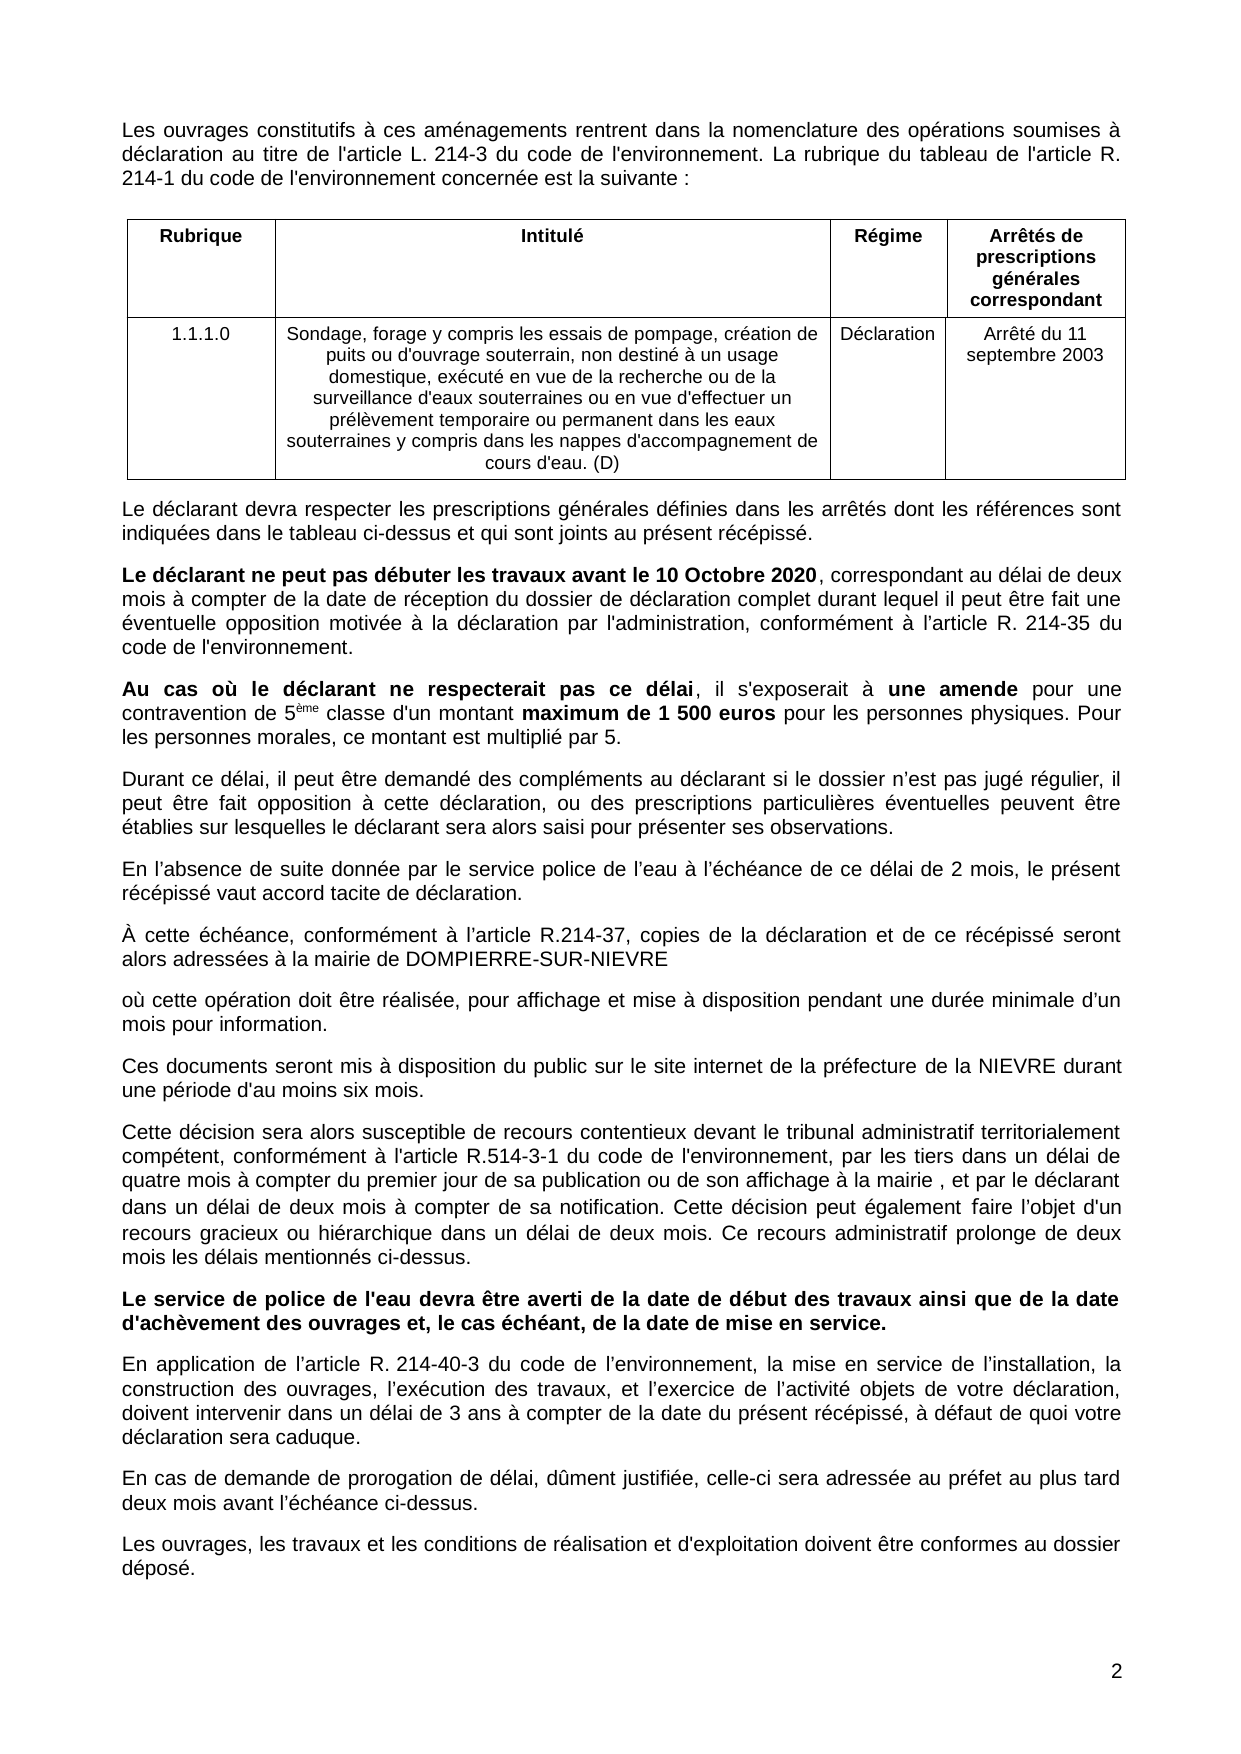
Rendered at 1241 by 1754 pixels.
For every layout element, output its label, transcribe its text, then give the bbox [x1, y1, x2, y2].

table_header Déclaration [831, 318, 945, 479]
text En application de l’article R. 214-40-3 du code de l’environnement, la mise en service de l’installation, la construction des ouvrages, l’exécution des travaux, et l’exercice de l’activité objets de votre déclaration, doivent intervenir dans un délai de 3 ans à compter de la date du présent récépissé, à défaut de quoi votre déclaration sera caduque. [122, 1352, 1122, 1449]
table_header Sondage, forage y compris les essais de pompage, création de puits ou d'ouvrage souterrain, non destiné à un usage domestique, exécuté en vue de la recherche ou de la surveillance d'eaux souterraines ou en vue d'effectuer un prélèvement temporaire ou permanent dans les eaux souterraines y compris dans les nappes d'accompagnement de cours d'eau. (D) [276, 318, 830, 479]
text Le déclarant devra respecter les prescriptions générales définies dans les arrêtés dont les références sont indiquées dans le tableau ci-dessus et qui sont joints au présent récépissé. [122, 497, 1122, 545]
text Les ouvrages constitutifs à ces aménagements rentrent dans la nomenclature des opérations soumises à déclaration au titre de l'article L. 214-3 du code de l'environnement. La rubrique du tableau de l'article R. 214-1 du code de l'environnement concernée est la suivante : [122, 118, 1122, 190]
text En cas de demande de prorogation de délai, dûment justifiée, celle-ci sera adressée au préfet au plus tard deux mois avant l’échéance ci-dessus. [122, 1466, 1122, 1514]
table_header Rubrique [128, 220, 275, 317]
text Cette décision sera alors susceptible de recours contentieux devant le tribunal administratif territorialement compétent, conformément à l'article R.514-3-1 du code de l'environnement, par les tiers dans un délai de quatre mois à compter du premier jour de sa publication ou de son affichage à la mairie , et par le déclarant dans un délai de deux mois à compter de sa notification. Cette décision peut également faire l’objet d'un recours gracieux ou hiérarchique dans un délai de deux mois. Ce recours administratif prolonge de deux mois les délais mentionnés ci-dessus. [122, 1120, 1122, 1269]
text Les ouvrages, les travaux et les conditions de réalisation et d'exploitation doivent être conformes au dossier déposé. [122, 1532, 1122, 1580]
table_header 1.1.1.0 [128, 318, 275, 479]
text Ces documents seront mis à disposition du public sur le site internet de la préfecture de la NIEVRE durant une période d'au moins six mois. [122, 1054, 1122, 1102]
text Au cas où le déclarant ne respecterait pas ce délai, il s'exposerait à une amende pour une contravention de 5ème classe d'un montant maximum de 1 500 euros pour les personnes physiques. Pour les personnes morales, ce montant est multiplié par 5. [122, 677, 1122, 749]
table_header Arrêté du 11 septembre 2003 [946, 318, 1125, 479]
text Durant ce délai, il peut être demandé des compléments au déclarant si le dossier n’est pas jugé régulier, il peut être fait opposition à cette déclaration, ou des prescriptions particulières éventuelles peuvent être établies sur lesquelles le déclarant sera alors saisi pour présenter ses observations. [122, 767, 1122, 839]
text où cette opération doit être réalisée, pour affichage et mise à disposition pendant une durée minimale d’un mois pour information. [122, 988, 1122, 1036]
text Le service de police de l'eau devra être averti de la date de début des travaux ainsi que de la date d'achèvement des ouvrages et, le cas échéant, de la date de mise en service. [122, 1287, 1122, 1335]
table_header Régime [831, 220, 947, 317]
text À cette échéance, conformément à l’article R.214-37, copies de la déclaration et de ce récépissé seront alors adressées à la mairie de DOMPIERRE-SUR-NIEVRE [122, 922, 1122, 971]
table_header Intitulé [276, 220, 830, 317]
text En l’absence de suite donnée par le service police de l’eau à l’échéance de ce délai de 2 mois, le présent récépissé vaut accord tacite de déclaration. [122, 857, 1122, 905]
text Le déclarant ne peut pas débuter les travaux avant le 10 Octobre 2020, correspondant au délai de deux mois à compter de la date de réception du dossier de déclaration complet durant lequel il peut être fait une éventuelle opposition motivée à la déclaration par l'administration, conformément à l’article R. 214-35 du code de l'environnement. [122, 563, 1122, 659]
table_header Arrêtés de prescriptions générales correspondant [948, 220, 1125, 317]
